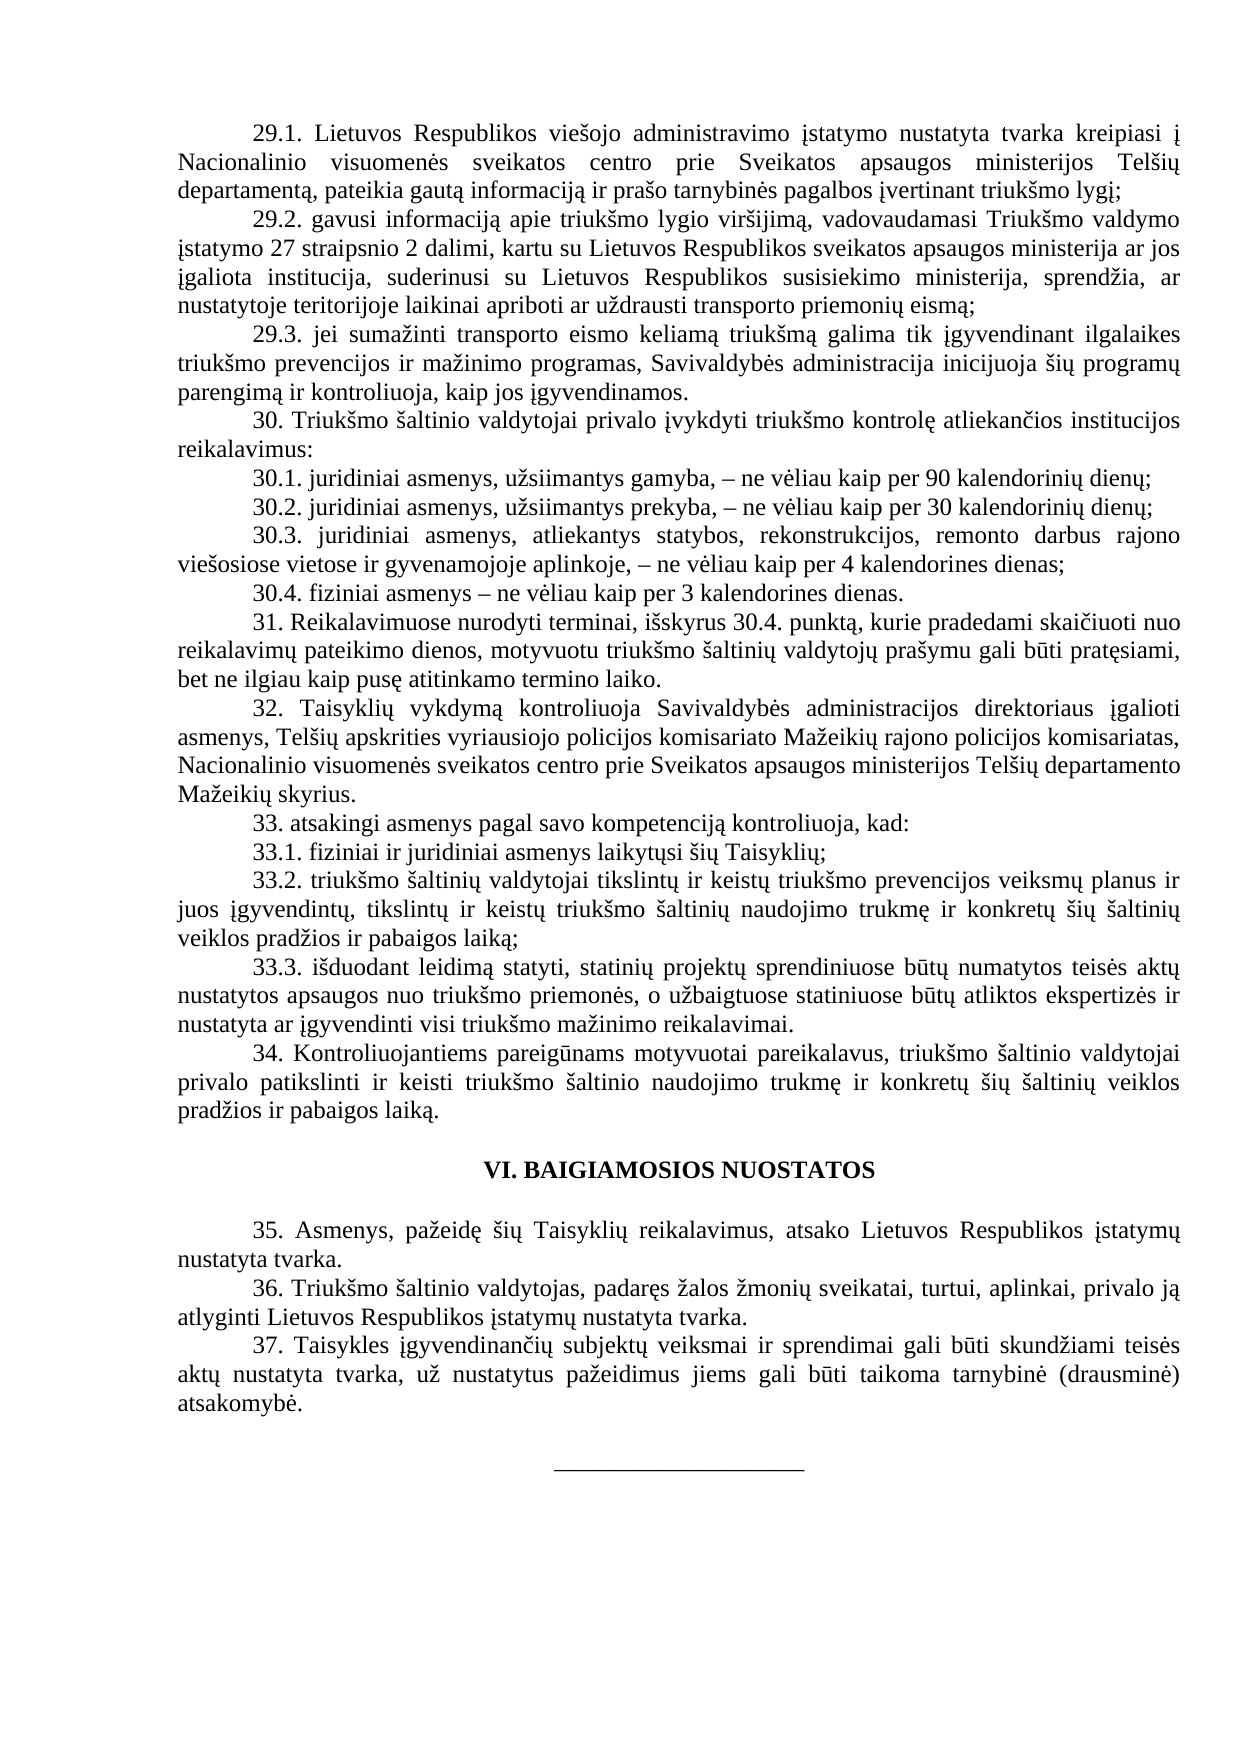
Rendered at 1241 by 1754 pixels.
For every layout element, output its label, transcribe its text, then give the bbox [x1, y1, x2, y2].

text 30.3. juridiniai asmenys, atliekantys statybos, rekonstrukcijos, remonto darbus rajono viešosiose vietose ir gyvenamojoje aplinkoje, – ne vėliau kaip per 4 kalendorines dienas; [177, 521, 1181, 578]
text 29.3. jei sumažinti transporto eismo keliamą triukšmą galima tik įgyvendinant ilgalaikes triukšmo prevencijos ir mažinimo programas, Savivaldybės administracija inicijuoja šių programų parengimą ir kontroliuoja, kaip jos įgyvendinamos. [177, 319, 1181, 406]
text 35. Asmenys, pažeidę šių Taisyklių reikalavimus, atsako Lietuvos Respublikos įstatymų nustatyta tvarka. [177, 1216, 1181, 1273]
text 33. atsakingi asmenys pagal savo kompetenciją kontroliuoja, kad: [177, 808, 1181, 837]
text 33.2. triukšmo šaltinių valdytojai tikslintų ir keistų triukšmo prevencijos veiksmų planus ir juos įgyvendintų, tikslintų ir keistų triukšmo šaltinių naudojimo trukmę ir konkretų šių šaltinių veiklos pradžios ir pabaigos laiką; [177, 866, 1181, 952]
text 32. Taisyklių vykdymą kontroliuoja Savivaldybės administracijos direktoriaus įgalioti asmenys, Telšių apskrities vyriausiojo policijos komisariato Mažeikių rajono policijos komisariatas, Nacionalinio visuomenės sveikatos centro prie Sveikatos apsaugos ministerijos Telšių departamento Mažeikių skyrius. [177, 693, 1181, 808]
text 31. Reikalavimuose nurodyti terminai, išskyrus 30.4. punktą, kurie pradedami skaičiuoti nuo reikalavimų pateikimo dienos, motyvuotu triukšmo šaltinių valdytojų prašymu gali būti pratęsiami, bet ne ilgiau kaip pusę atitinkamo termino laiko. [177, 607, 1181, 693]
text 29.1. Lietuvos Respublikos viešojo administravimo įstatymo nustatyta tvarka kreipiasi į Nacionalinio visuomenės sveikatos centro prie Sveikatos apsaugos ministerijos Telšių departamentą, pateikia gautą informaciją ir prašo tarnybinės pagalbos įvertinant triukšmo lygį; [177, 118, 1181, 204]
text 30.1. juridiniai asmenys, užsiimantys gamyba, – ne vėliau kaip per 90 kalendorinių dienų; [177, 463, 1181, 492]
text 30.2. juridiniai asmenys, užsiimantys prekyba, – ne vėliau kaip per 30 kalendorinių dienų; [177, 492, 1181, 521]
text 33.1. fiziniai ir juridiniai asmenys laikytųsi šių Taisyklių; [177, 837, 1181, 866]
text ____________________ [177, 1446, 1181, 1474]
text 37. Taisykles įgyvendinančių subjektų veiksmai ir sprendimai gali būti skundžiami teisės aktų nustatyta tvarka, už nustatytus pažeidimus jiems gali būti taikoma tarnybinė (drausminė) atsakomybė. [177, 1331, 1181, 1417]
text 30.4. fiziniai asmenys – ne vėliau kaip per 3 kalendorines dienas. [177, 578, 1181, 607]
text 36. Triukšmo šaltinio valdytojas, padaręs žalos žmonių sveikatai, turtui, aplinkai, privalo ją atlyginti Lietuvos Respublikos įstatymų nustatyta tvarka. [177, 1273, 1181, 1331]
text 29.2. gavusi informaciją apie triukšmo lygio viršijimą, vadovaudamasi Triukšmo valdymo įstatymo 27 straipsnio 2 dalimi, kartu su Lietuvos Respublikos sveikatos apsaugos ministerija ar jos įgaliota institucija, suderinusi su Lietuvos Respublikos susisiekimo ministerija, sprendžia, ar nustatytoje teritorijoje laikinai apriboti ar uždrausti transporto priemonių eismą; [177, 204, 1181, 319]
text 30. Triukšmo šaltinio valdytojai privalo įvykdyti triukšmo kontrolę atliekančios institucijos reikalavimus: [177, 406, 1181, 463]
text 33.3. išduodant leidimą statyti, statinių projektų sprendiniuose būtų numatytos teisės aktų nustatytos apsaugos nuo triukšmo priemonės, o užbaigtuose statiniuose būtų atliktos ekspertizės ir nustatyta ar įgyvendinti visi triukšmo mažinimo reikalavimai. [177, 952, 1181, 1038]
text 34. Kontroliuojantiems pareigūnams motyvuotai pareikalavus, triukšmo šaltinio valdytojai privalo patikslinti ir keisti triukšmo šaltinio naudojimo trukmę ir konkretų šių šaltinių veiklos pradžios ir pabaigos laiką. [177, 1038, 1181, 1124]
text VI. BAIGIAMOSIOS NUOSTATOS [177, 1155, 1181, 1183]
